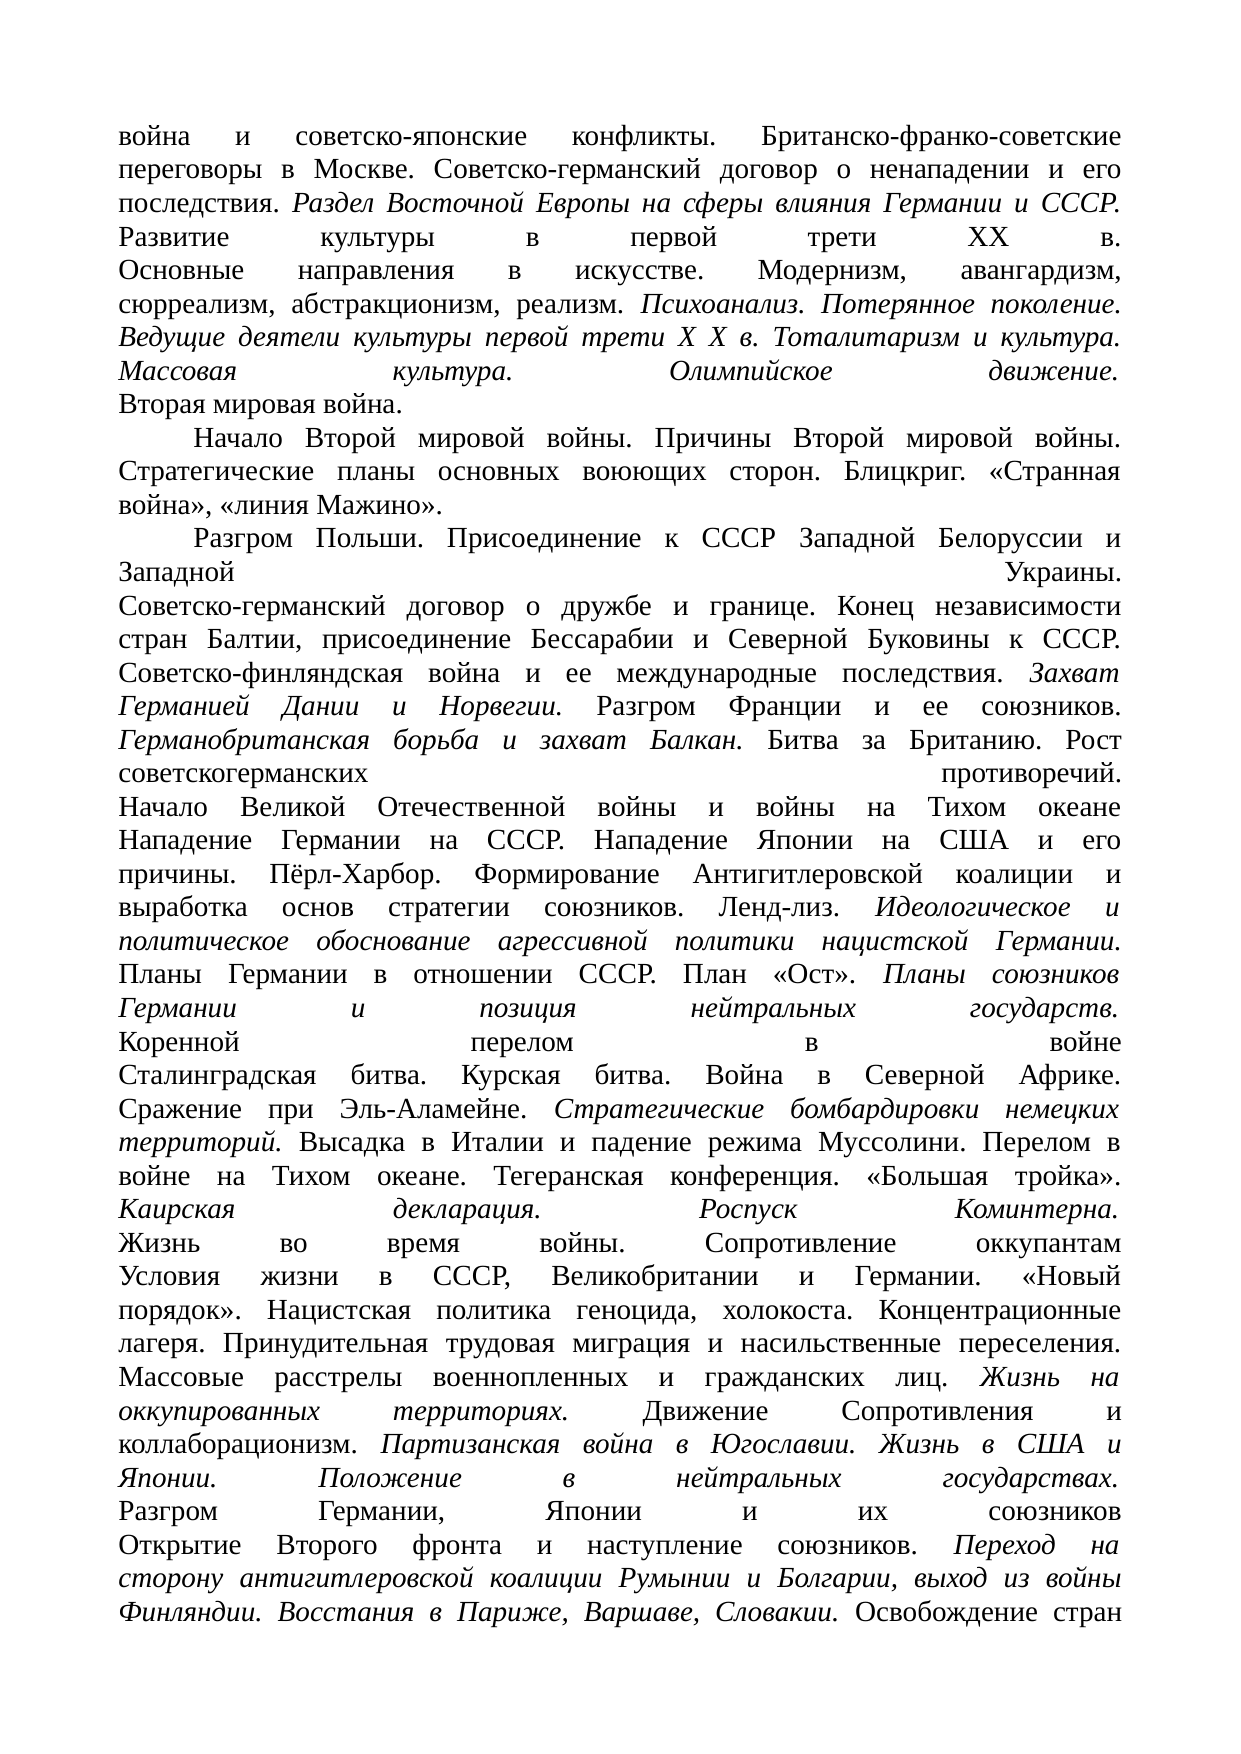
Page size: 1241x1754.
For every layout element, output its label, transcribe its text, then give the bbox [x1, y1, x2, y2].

text Начало Второй мировой войны. Причины Второй мировой войны. Стратегические планы основных воюющих сторон. Блицкриг. «Странная война», «линия Мажино». [118, 420, 1122, 521]
text война и советско-японские конфликты. Британско-франко-советские переговоры в Москве. Советско-германский договор о ненападении и его последствия. Раздел Восточной Европы на сферы влияния Германии и СССР. Развитие культуры в первой трети ХХ в. Основные направления в искусстве. Модернизм, авангардизм, сюрреализм, абстракционизм, реализм. Психоанализ. Потерянное поколение. Ведущие деятели культуры первой трети Х Х в. Тоталитаризм и культура. Массовая культура. Олимпийское движение. Вторая мировая война. [118, 118, 1122, 420]
text Разгром Польши. Присоединение к СССР Западной Белоруссии и Западной Украины. Советско-германский договор о дружбе и границе. Конец независимости стран Балтии, присоединение Бессарабии и Северной Буковины к СССР. Советско-финляндская война и ее международные последствия. Захват Германией Дании и Норвегии. Разгром Франции и ее союзников. Германобританская борьба и захват Балкан. Битва за Британию. Рост советскогерманских противоречий. Начало Великой Отечественной войны и войны на Тихом океане Нападение Германии на СССР. Нападение Японии на США и его причины. Пёрл-Харбор. Формирование Антигитлеровской коалиции и выработка основ стратегии союзников. Ленд-лиз. Идеологическое и политическое обоснование агрессивной политики нацистской Германии. Планы Германии в отношении СССР. План «Ост». Планы союзников Германии и позиция нейтральных государств. Коренной перелом в войне Сталинградская битва. Курская битва. Война в Северной Африке. Сражение при Эль-Аламейне. Стратегические бомбардировки немецких территорий. Высадка в Италии и падение режима Муссолини. Перелом в войне на Тихом океане. Тегеранская конференция. «Большая тройка». Каирская декларация. Роспуск Коминтерна. Жизнь во время войны. Сопротивление оккупантам Условия жизни в СССР, Великобритании и Германии. «Новый порядок». Нацистская политика геноцида, холокоста. Концентрационные лагеря. Принудительная трудовая миграция и насильственные переселения. Массовые расстрелы военнопленных и гражданских лиц. Жизнь на оккупированных территориях. Движение Сопротивления и коллаборационизм. Партизанская война в Югославии. Жизнь в США и Японии. Положение в нейтральных государствах. Разгром Германии, Японии и их союзников Открытие Второго фронта и наступление союзников. Переход на сторону антигитлеровской коалиции Румынии и Болгарии, выход из войны Финляндии. Восстания в Париже, Варшаве, Словакии. Освобождение стран [118, 521, 1122, 1627]
